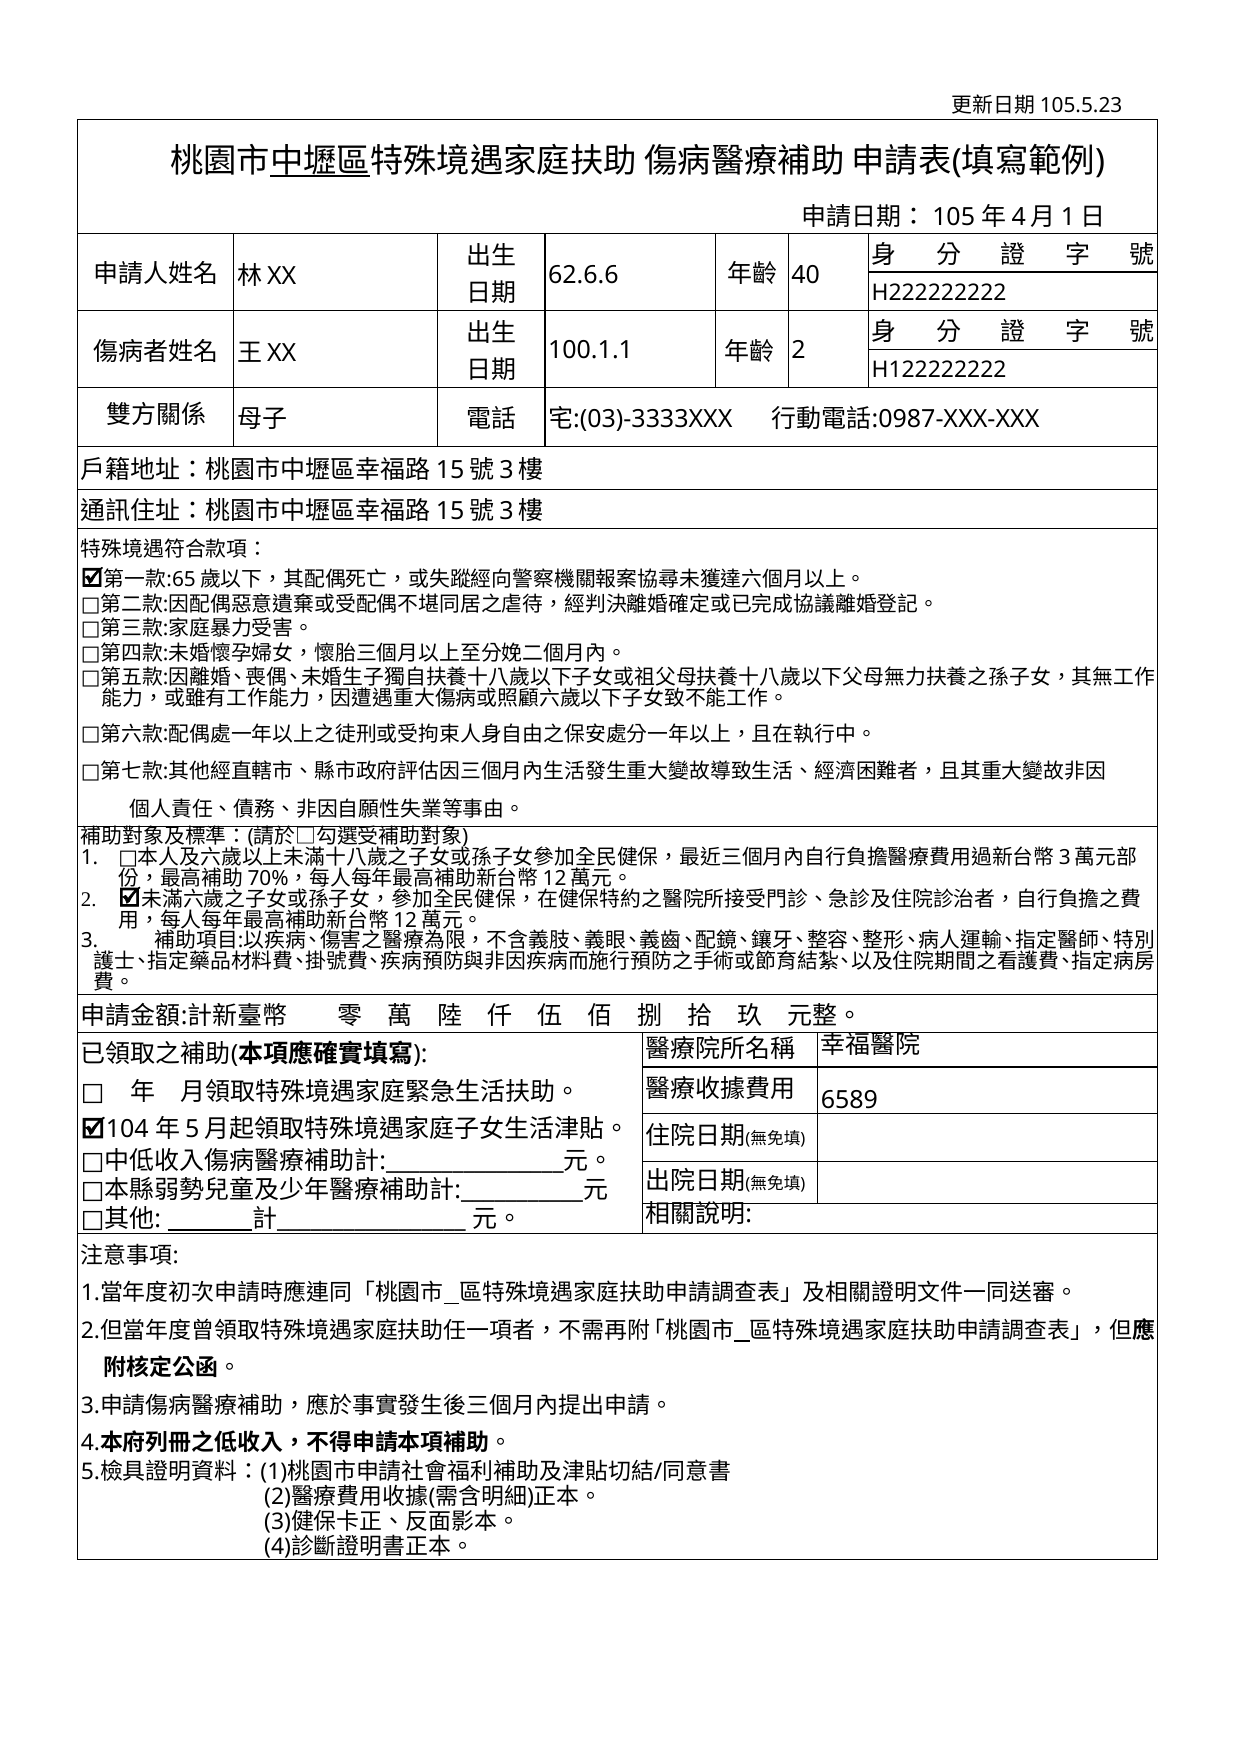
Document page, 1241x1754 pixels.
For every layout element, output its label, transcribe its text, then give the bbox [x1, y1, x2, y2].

table_cell 已領取之補助(本項應確實填寫): □ 年 月領取特殊境遇家庭緊急生活扶助。 104 年5月起領取特殊境遇家庭子女生活津貼。 □中低收入傷病醫療補助計:________________元。 □本縣弱勢兒童及少年醫療補助計:___________元 □其他: 計_________________ 元。 [78, 1033, 642, 1233]
table_cell 傷病者姓名 [78, 311, 233, 387]
table_cell 戶籍地址：桃園市中壢區幸福路15號3樓 [78, 447, 1157, 489]
table_cell 注意事項: 1.當年度初次申請時應連同「桃園市 區特殊境遇家庭扶助申請調查表」及相關證明文件一同送審。 2.但當年度曾領取特殊境遇家庭扶助任一項者，不需再附「桃園市 區特殊境遇家庭扶助申請調查表」，但應附核定公函。 3.申請傷病醫療補助，應於事實發生後三個月內提出申請。 4.本府列冊之低收入，不得申請本項補助。 5.檢具證明資料：(1)桃園市申請社會福利補助及津貼切結/同意書 (2)醫療費用收據(需含明細)正本。 (3)健保卡正、反面影本。 (4)診斷證明書正本。 [78, 1234, 1157, 1559]
table_cell 母子 [234, 388, 437, 446]
table_cell 補助對象及標準：(請於□勾選受補助對象) □本人及六歲以上未滿十八歲之子女或孫子女參加全民健保，最近三個月內自行負擔醫療費用過新台幣3萬元部份，最高補助70%，每人每年最高補助新台幣12萬元。 未滿六歲之子女或孫子女，參加全民健保，在健保特約之醫院所接受門診、急診及住院診治者，自行負擔之費用，每人每年最高補助新台幣12萬元。 補助項目:以疾病、傷害之醫療為限，不含義肢、義眼、義齒、配鏡、鑲牙、整容、整形、病人運輸、指定醫師、特別護士、指定藥品材料費、掛號費、疾病預防與非因疾病而施行預防之手術或節育結紮、以及住院期間之看護費、指定病房費。 [78, 827, 1157, 994]
table_cell 醫療收據費用 [643, 1068, 817, 1113]
table_cell 年齡 [716, 311, 788, 387]
table_cell 出生 日期 [438, 311, 544, 387]
table_cell 王XX [234, 311, 437, 387]
table_cell 申請人姓名 [78, 234, 233, 310]
table_cell 特殊境遇符合款項： 第一款:65歲以下，其配偶死亡，或失蹤經向警察機關報案協尋未獲達六個月以上。 □第二款:因配偶惡意遺棄或受配偶不堪同居之虐待，經判決離婚確定或已完成協議離婚登記。 □第三款:家庭暴力受害。 □第四款:未婚懷孕婦女，懷胎三個月以上至分娩二個月內。 □第五款:因離婚、喪偶、未婚生子獨自扶養十八歲以下子女或祖父母扶養十八歲以下父母無力扶養之孫子女，其無工作能力，或雖有工作能力，因遭遇重大傷病或照顧六歲以下子女致不能工作。 □第六款:配偶處一年以上之徒刑或受拘束人身自由之保安處分一年以上，且在執行中。 □第七款:其他經直轄市、縣市政府評估因三個月內生活發生重大變故導致生活、經濟困難者，且其重大變故非因 個人責任、債務、非因自願性失業等事由。 [78, 529, 1157, 826]
table_cell 出生 日期 [438, 234, 544, 310]
table_cell 申請金額:計新臺幣 零 萬 陸 仟 伍 佰 捌 拾 玖 元整。 [78, 995, 1157, 1032]
table_cell 相關說明: [643, 1204, 1157, 1233]
table_cell 電話 [438, 388, 544, 446]
table_cell 通訊住址：桃園市中壢區幸福路15號3樓 [78, 490, 1157, 527]
table_cell 62.6.6 [546, 234, 715, 310]
table_cell 醫療院所名稱 [643, 1033, 817, 1066]
table_cell 幸福醫院 [818, 1033, 1157, 1066]
table_cell 年齡 [716, 234, 788, 310]
table_cell [818, 1114, 1157, 1161]
table_cell 6589 [818, 1068, 1157, 1113]
table_cell H222222222 [869, 273, 1157, 310]
table_cell 40 [789, 234, 868, 310]
table_cell 林XX [234, 234, 437, 310]
table_cell 出院日期(無免填) [643, 1162, 817, 1203]
table_cell 宅:(03)-3333XXX 行動電話:0987-XXX-XXX [546, 388, 1157, 446]
table_cell 雙方關係 [78, 388, 233, 446]
table_cell 住院日期(無免填) [643, 1114, 817, 1161]
table_cell 2 [789, 311, 868, 387]
table_cell 身分證字號 [869, 234, 1157, 271]
table_header 桃園市中壢區特殊境遇家庭扶助 傷病醫療補助 申請表(填寫範例) 申請日期： 105 年4月1日 [78, 120, 1157, 233]
table_cell 身分證字號 [869, 311, 1157, 348]
table_cell H122222222 [869, 350, 1157, 387]
table_cell 100.1.1 [546, 311, 715, 387]
table_cell [818, 1162, 1157, 1203]
